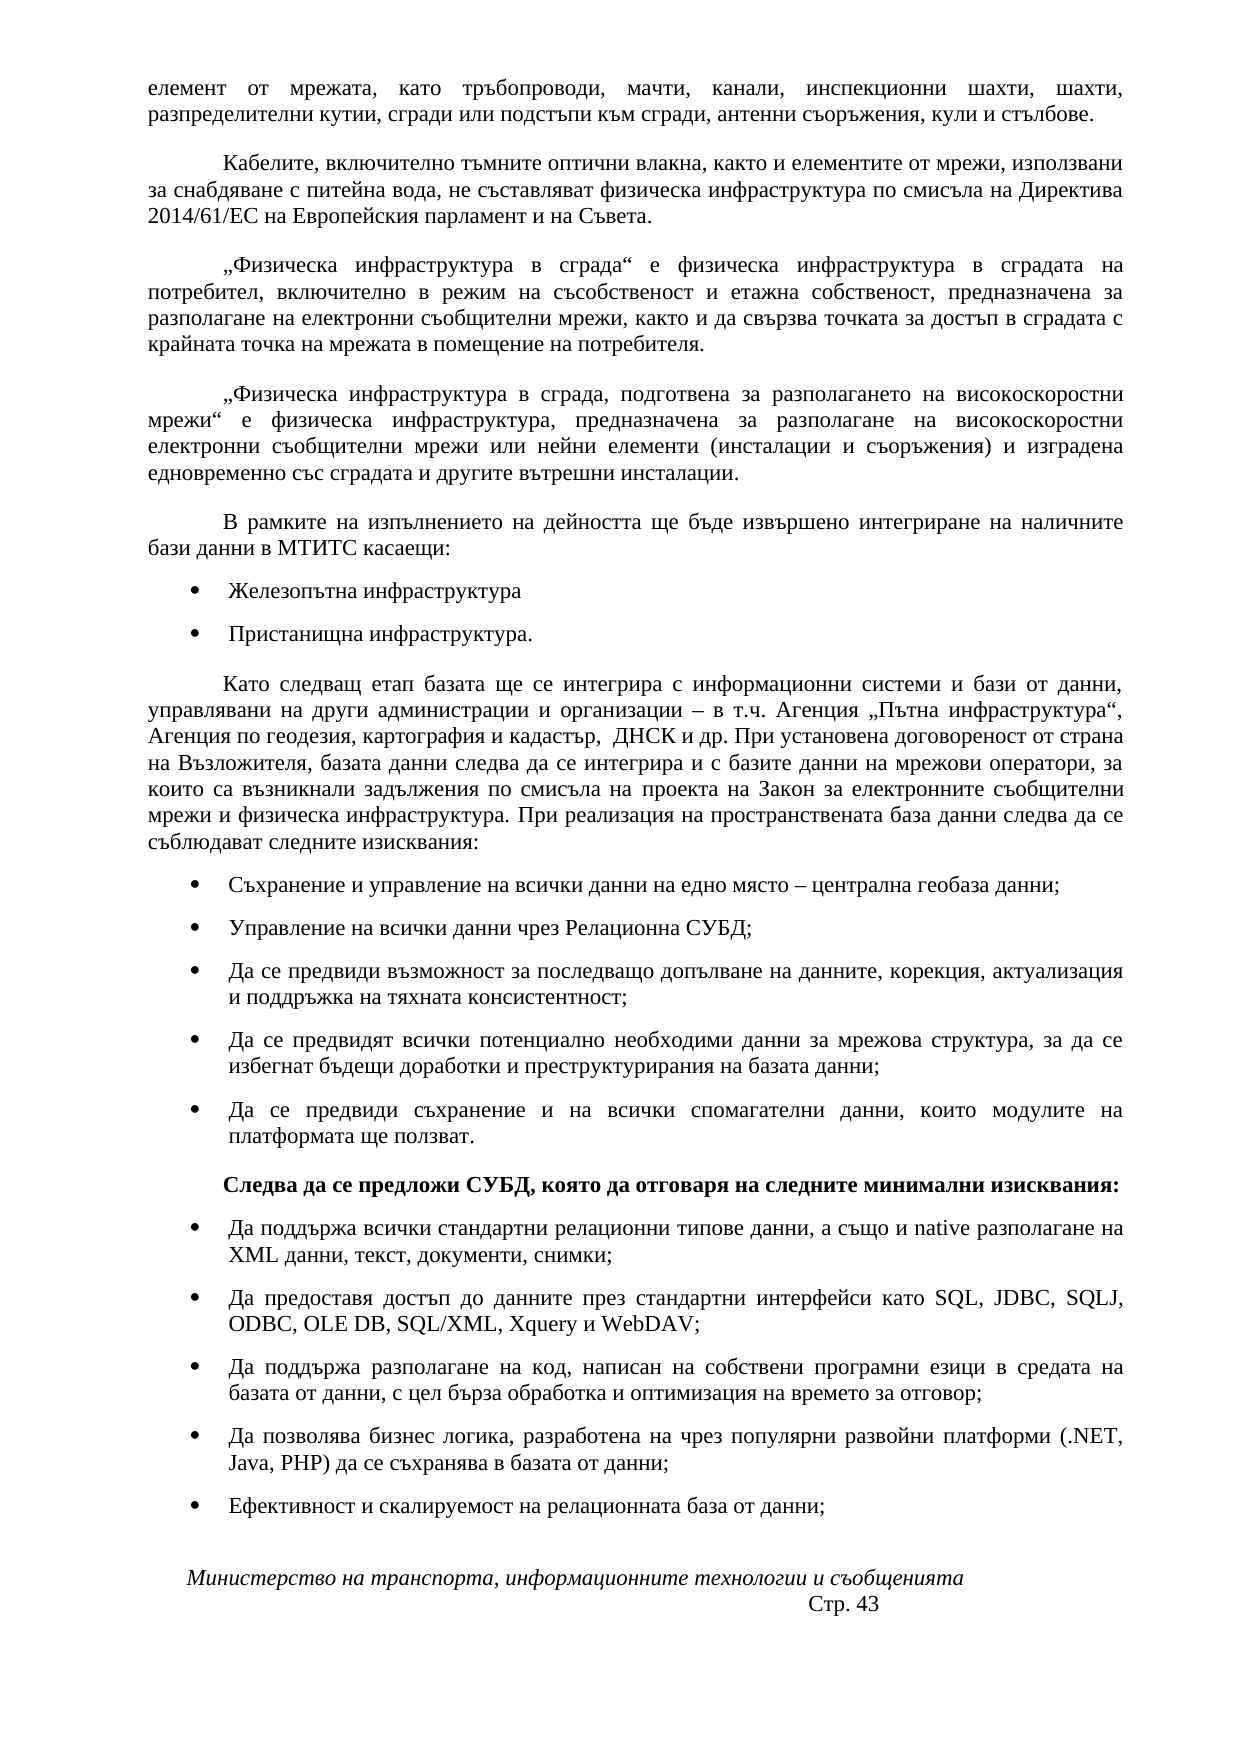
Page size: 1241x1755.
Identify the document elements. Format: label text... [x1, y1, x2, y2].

text В рамките на изпълнението на дейността ще бъде извършено интегриране на наличните бази данни в МТИТС касаещи: [148, 508, 1125, 561]
list Ефективност и скалируемост на релационната база от данни; [191, 1492, 1125, 1518]
list Пристанищна инфраструктура. [191, 620, 1125, 647]
list Да се предвиди съхранение и на всички спомагателни данни, които модулите на платформата ще ползват. [191, 1096, 1125, 1148]
text Следва да се предложи СУБД, която да отговаря на следните минимални изисквания: [148, 1171, 1125, 1198]
text елемент от мрежата, като тръбопроводи, мачти, канали, инспекционни шахти, шахти, разпределителни кутии, сгради или подстъпи към сгради, антенни съоръжения, кули и стълбове. [148, 74, 1125, 126]
text Като следващ етап базата ще се интегрира с информационни системи и бази от данни, управлявани на други администрации и организации – в т.ч. Агенция „Пътна инфраструктура“, Агенция по геодезия, картография и кадастър, ДНСК и др. При установена договореност от страна на Възложителя, базата данни следва да се интегрира и с базите данни на мрежови оператори, за които са възникнали задължения по смисъла на проекта на Закон за електронните съобщителни мрежи и физическа инфраструктура. При реализация на пространствената база данни следва да се съблюдават следните изисквания: [148, 670, 1125, 854]
list Управление на всички данни чрез Релационна СУБД; [191, 914, 1125, 940]
list Да поддържа разполагане на код, написан на собствени програмни езици в средата на базата от данни, с цел бърза обработка и оптимизация на времето за отговор; [191, 1353, 1125, 1406]
text Кабелите, включително тъмните оптични влакна, както и елементите от мрежи, използвани за снабдяване с питейна вода, не съставляват физическа инфраструктура по смисъла на Директива 2014/61/ЕС на Европейския парламент и на Съвета. [148, 149, 1125, 228]
list Да поддържа всички стандартни релационни типове данни, а също и native разполагане на XML данни, текст, документи, снимки; [191, 1214, 1125, 1267]
list Да позволява бизнес логика, разработена на чрез популярни развойни платформи (.NET, Java, PHP) да се съхранява в базата от данни; [191, 1422, 1125, 1475]
text „Физическа инфраструктура в сграда“ е физическа инфраструктура в сградата на потребител, включително в режим на съсобственост и етажна собственост, предназначена за разполагане на електронни съобщителни мрежи, както и да свързва точката за достъп в сградата с крайната точка на мрежата в помещение на потребителя. [148, 251, 1125, 357]
list Да се предвидят всички потенциално необходими данни за мрежова структура, за да се избегнат бъдещи доработки и преструктурирания на базата данни; [191, 1026, 1125, 1079]
list Съхранение и управление на всички данни на едно място – централна геобаза данни; [191, 871, 1125, 897]
text „Физическа инфраструктура в сграда, подготвена за разполагането на високоскоростни мрежи“ е физическа инфраструктура, предназначена за разполагане на високоскоростни електронни съобщителни мрежи или нейни елементи (инсталации и съоръжения) и изградена едновременно със сградата и другите вътрешни инсталации. [148, 380, 1125, 485]
list Да предоставя достъп до данните през стандартни интерфейси като SQL, JDBC, SQLJ, ODBC, OLE DB, SQL/XML, Xquery и WebDAV; [191, 1284, 1125, 1336]
list Да се предвиди възможност за последващо допълване на данните, корекция, актуализация и поддръжка на тяхната консистентност; [191, 957, 1125, 1009]
list Железопътна инфраструктура [191, 577, 1125, 604]
